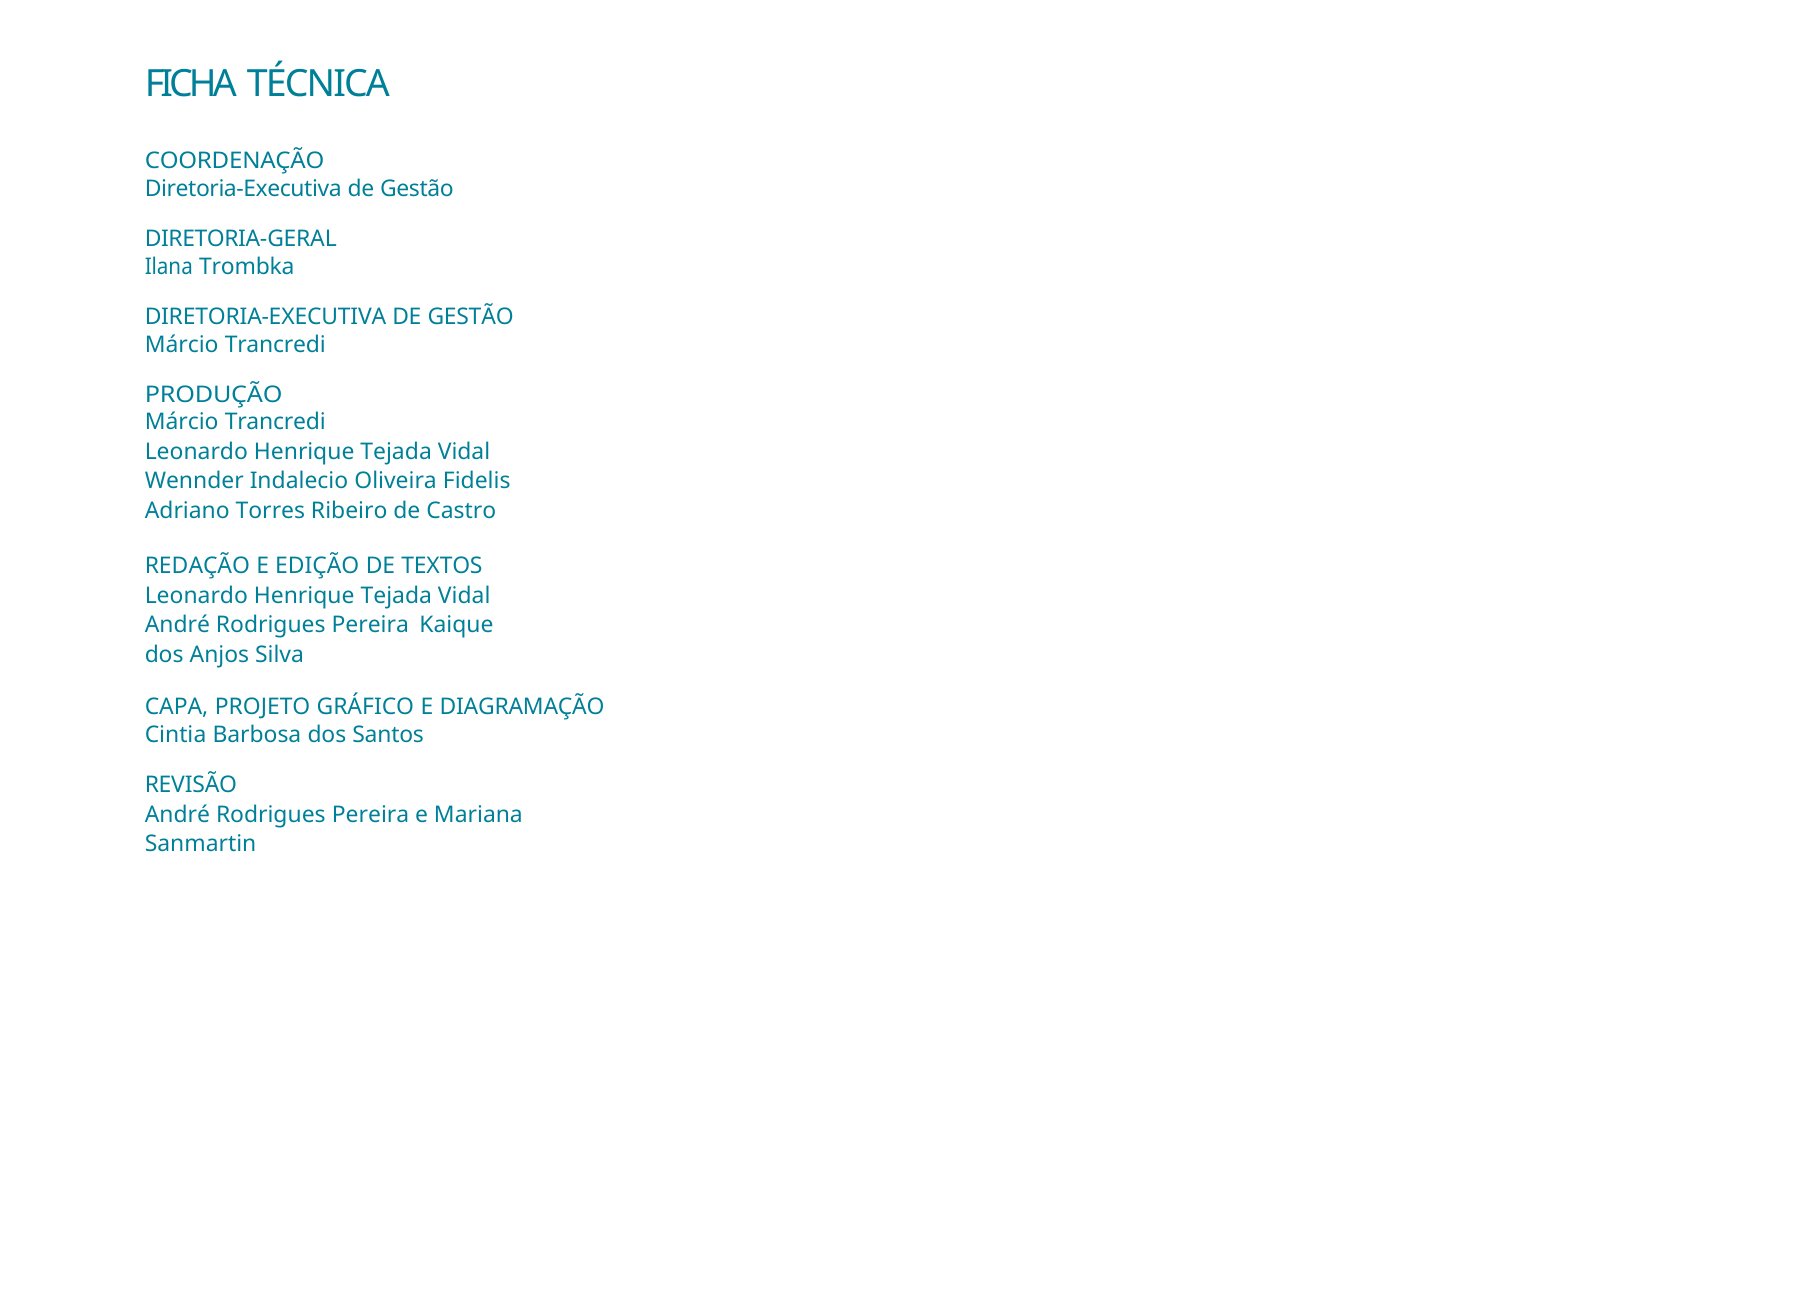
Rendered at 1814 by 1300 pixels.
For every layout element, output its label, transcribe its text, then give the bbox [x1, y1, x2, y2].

text Cintia Barbosa dos Santos [144, 720, 1813, 748]
text André Rodrigues Pereira e Mariana Sanmartin [144, 798, 528, 858]
text Diretoria-Executiva de Gestão [144, 174, 1813, 202]
text REVISÃO [144, 771, 1813, 798]
text PRODUÇÃO [144, 380, 1813, 408]
text Leonardo Henrique Tejada Vidal Wennder Indalecio Oliveira Fidelis Adriano Torres Ribeiro de Castro [144, 435, 531, 525]
text CAPA, PROJETO GRÁFICO E DIAGRAMAÇÃO [144, 693, 1813, 720]
text Márcio Trancredi [144, 330, 1813, 358]
text COORDENAÇÃO [144, 147, 1813, 174]
text FICHA TÉCNICA [144, 56, 1813, 107]
text REDAÇÃO E EDIÇÃO DE TEXTOS [144, 552, 1813, 579]
text DIRETORIA-GERAL [144, 225, 1813, 252]
text Ilana Trombka [144, 252, 1813, 280]
text DIRETORIA-EXECUTIVA DE GESTÃO [144, 303, 1813, 330]
text Márcio Trancredi [144, 408, 1813, 435]
text Leonardo Henrique Tejada Vidal André Rodrigues Pereira Kaique dos Anjos Silva [144, 580, 508, 670]
